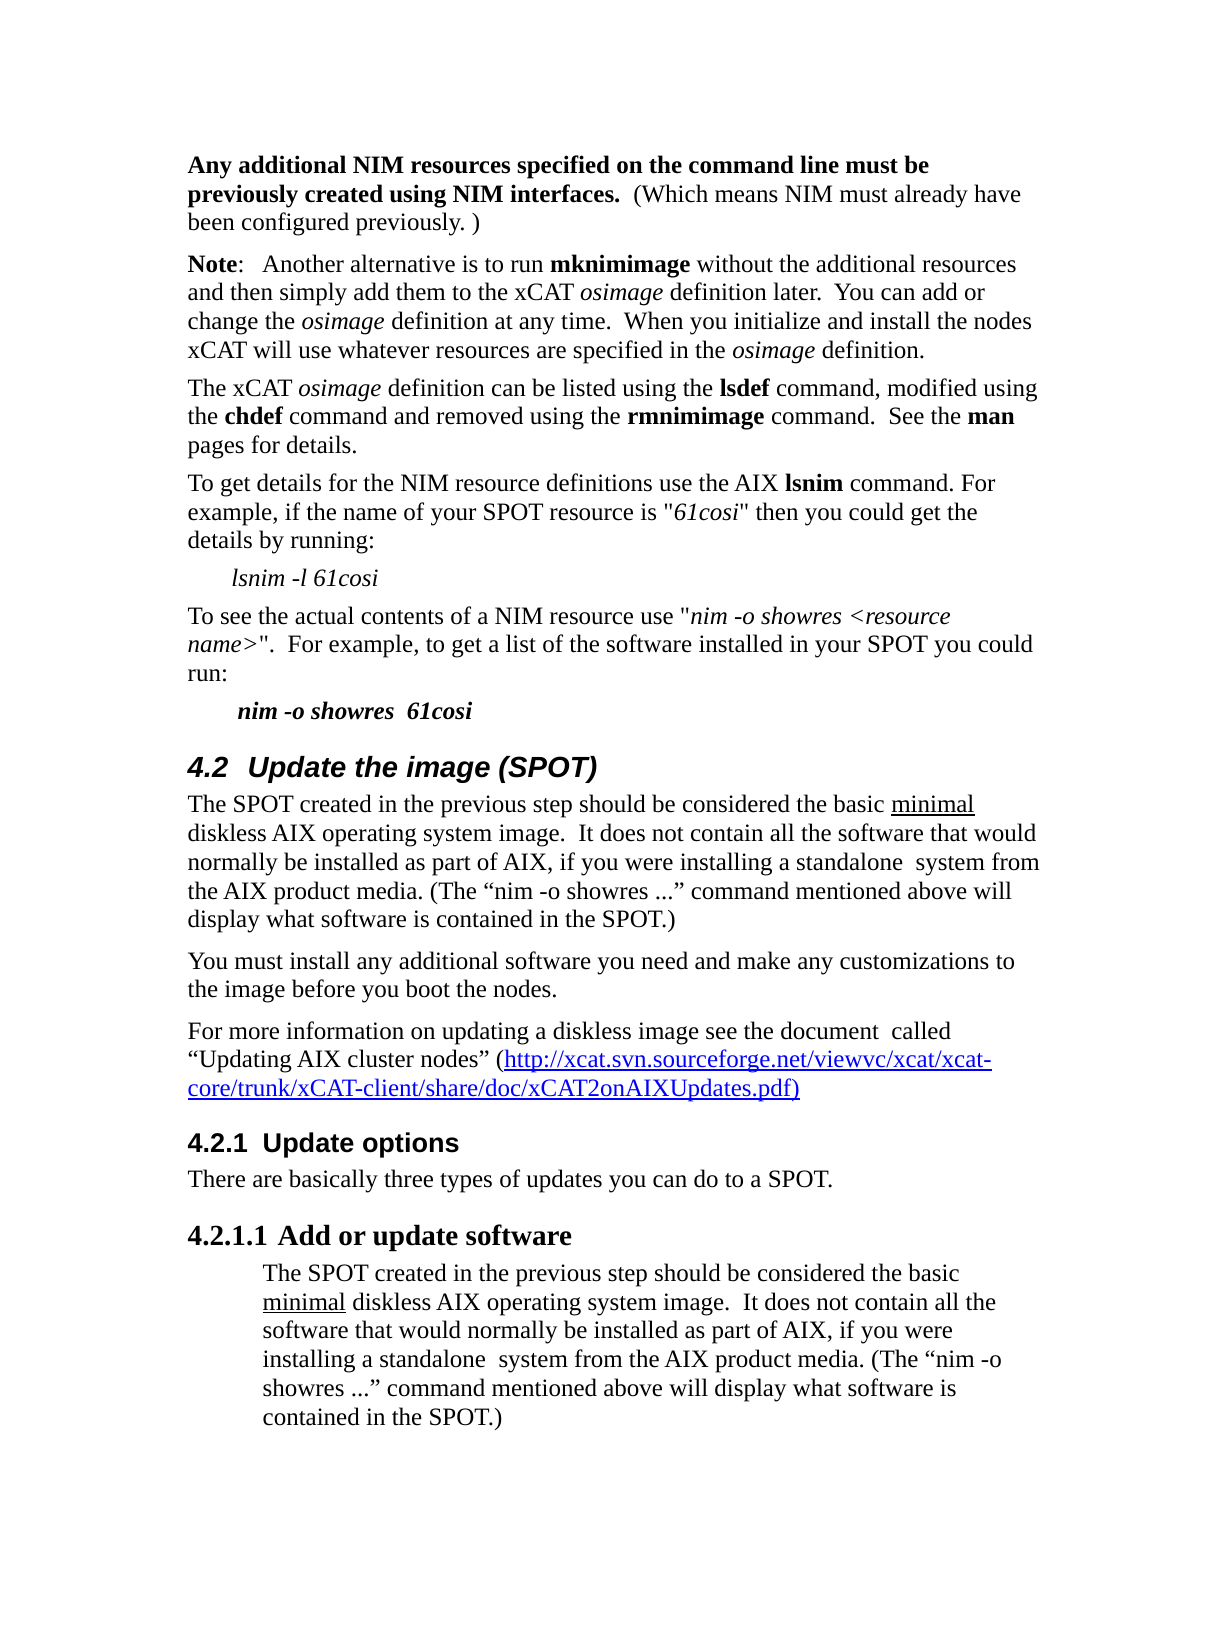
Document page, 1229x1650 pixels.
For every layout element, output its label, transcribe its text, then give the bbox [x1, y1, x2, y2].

text There are basically three types of updates you can do to a SPOT. [187, 1164, 1041, 1193]
subtitle Update options [187, 1127, 1041, 1158]
text The xCAT osimage definition can be listed using the lsdef command, modified using the chdef command and removed using the rmnimimage command. See the man pages for details. [187, 373, 1041, 459]
text Note: Another alternative is to run mknimimage without the additional resources and then simply add them to the xCAT osimage definition later. You can add or change the osimage definition at any time. When you initialize and install the nodes xCAT will use whatever resources are specified in the osimage definition. [187, 249, 1041, 364]
text To get details for the NIM resource definitions use the AIX lsnim command. For example, if the name of your SPOT resource is "61cosi" then you could get the details by running: [187, 468, 1041, 554]
subtitle Add or update software [187, 1218, 1041, 1252]
text For more information on updating a diskless image see the document called “Updating AIX cluster nodes” (http://xcat.svn.sourceforge.net/viewvc/xcat/xcat-core/trunk/xCAT-client/share/doc/xCAT2onAIXUpdates.pdf) [187, 1016, 1041, 1102]
text To see the actual contents of a NIM resource use "nim -o showres <resource name>". For example, to get a list of the software installed in your SPOT you could run: [187, 601, 1041, 687]
text lsnim -l 61cosi [187, 563, 1041, 592]
text Any additional NIM resources specified on the command line must be previously created using NIM interfaces. (Which means NIM must already have been configured previously. ) [187, 150, 1041, 236]
text The SPOT created in the previous step should be considered the basic minimal diskless AIX operating system image. It does not contain all the software that would normally be installed as part of AIX, if you were installing a standalone system from the AIX product media. (The “nim -o showres ...” command mentioned above will display what software is contained in the SPOT.) [262, 1258, 1041, 1431]
subtitle Update the image (SPOT) [187, 750, 1041, 783]
text nim -o showres 61cosi [187, 696, 1041, 725]
list The SPOT created in the previous step should be considered the basic minimal diskless AIX operating system image. It does not contain all the software that would normally be installed as part of AIX, if you were installing a standalone system from the AIX product media. (The “nim -o showres ...” command mentioned above will display what software is contained in the SPOT.) [150, 789, 1041, 933]
text You must install any additional software you need and make any customizations to the image before you boot the nodes. [187, 946, 1041, 1003]
